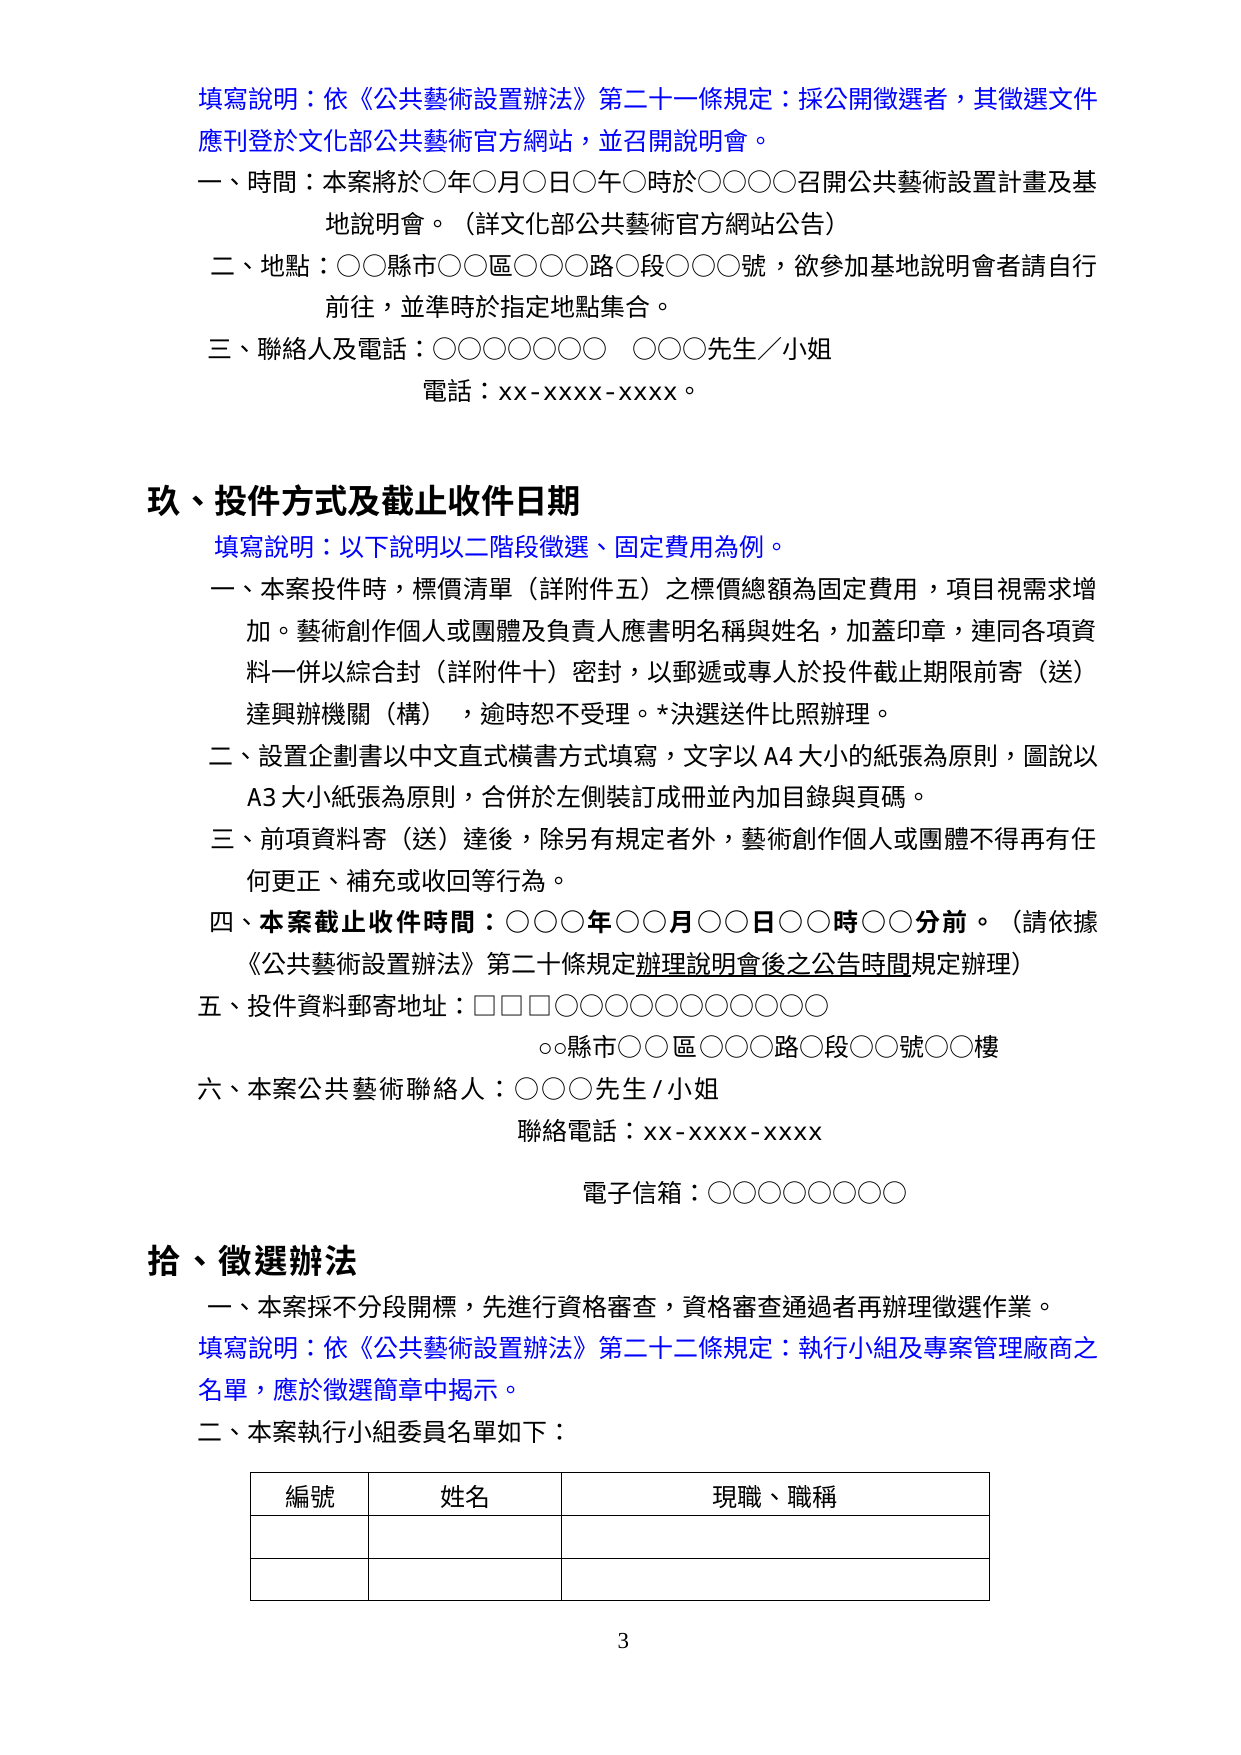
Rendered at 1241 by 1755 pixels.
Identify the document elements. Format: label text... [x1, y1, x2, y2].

table_header 編號 [251, 1473, 368, 1515]
text 聯絡電話：xx-xxxx-xxxx [148, 1107, 1098, 1148]
table_cell [251, 1559, 368, 1600]
text 拾、徵選辦法 [148, 1234, 1098, 1283]
text 三、前項資料寄（送）達後，除另有規定者外，藝術創作個人或團體不得再有任何更正、補充或收回等行為。 [148, 815, 1098, 898]
text 一、本案採不分段開標，先進行資格審查，資格審查通過者再辦理徵選作業。 [148, 1283, 1098, 1324]
text 電話：xx-xxxx-xxxx。 [148, 367, 1098, 408]
text 填寫說明：以下說明以二階段徵選、固定費用為例。 [148, 523, 1098, 565]
text 電子信箱：○○○○○○○○ [148, 1173, 1098, 1209]
text 一、時間：本案將於○年○月○日○午○時於○○○○召開公共藝術設置計畫及基地說明會。（詳文化部公共藝術官方網站公告） [148, 158, 1098, 242]
text 填寫說明：依《公共藝術設置辦法》第二十二條規定：執行小組及專案管理廠商之名單，應於徵選簡章中揭示。 [198, 1324, 1098, 1408]
table_cell [562, 1516, 989, 1558]
text 填寫說明：依《公共藝術設置辦法》第二十一條規定：採公開徵選者，其徵選文件應刊登於文化部公共藝術官方網站，並召開說明會。 [198, 75, 1098, 158]
text 五、投件資料郵寄地址：□□□○○○○○○○○○○○ [148, 982, 1098, 1023]
table_header 姓名 [369, 1473, 561, 1515]
table_cell [369, 1516, 561, 1558]
table_cell [251, 1516, 368, 1558]
text 二、地點：○○縣市○○區○○○路○段○○○號，欲參加基地說明會者請自行前往，並準時於指定地點集合。 [148, 242, 1098, 325]
text 四、本案截止收件時間：○○○年○○月○○日○○時○○分前。（請依據《公共藝術設置辦法》第二十條規定辦理說明會後之公告時間規定辦理） [148, 898, 1098, 982]
text 二、本案執行小組委員名單如下： [197, 1408, 1098, 1449]
text 一、本案投件時，標價清單（詳附件五）之標價總額為固定費用，項目視需求增加。藝術創作個人或團體及負責人應書明名稱與姓名，加蓋印章，連同各項資料一併以綜合封（詳附件十）密封，以郵遞或專人於投件截止期限前寄（送）達興辦機關（構） ，逾時恕不受理。*決選送件比照辦理。 [148, 565, 1098, 732]
table_cell [562, 1559, 989, 1600]
text ○○縣市○○區○○○路○段○○號○○樓 [148, 1023, 1098, 1065]
table_header 現職、職稱 [562, 1473, 989, 1515]
text 二、設置企劃書以中文直式橫書方式填寫，文字以A4大小的紙張為原則，圖說以A3大小紙張為原則，合併於左側裝訂成冊並內加目錄與頁碼。 [148, 732, 1098, 815]
text 六、本案公共藝術聯絡人：○○○先生/小姐 [148, 1065, 1098, 1107]
text 三、聯絡人及電話：○○○○○○○ ○○○先生／小姐 [148, 325, 1098, 367]
table_cell [369, 1559, 561, 1600]
text 玖、投件方式及截止收件日期 [148, 475, 1098, 523]
